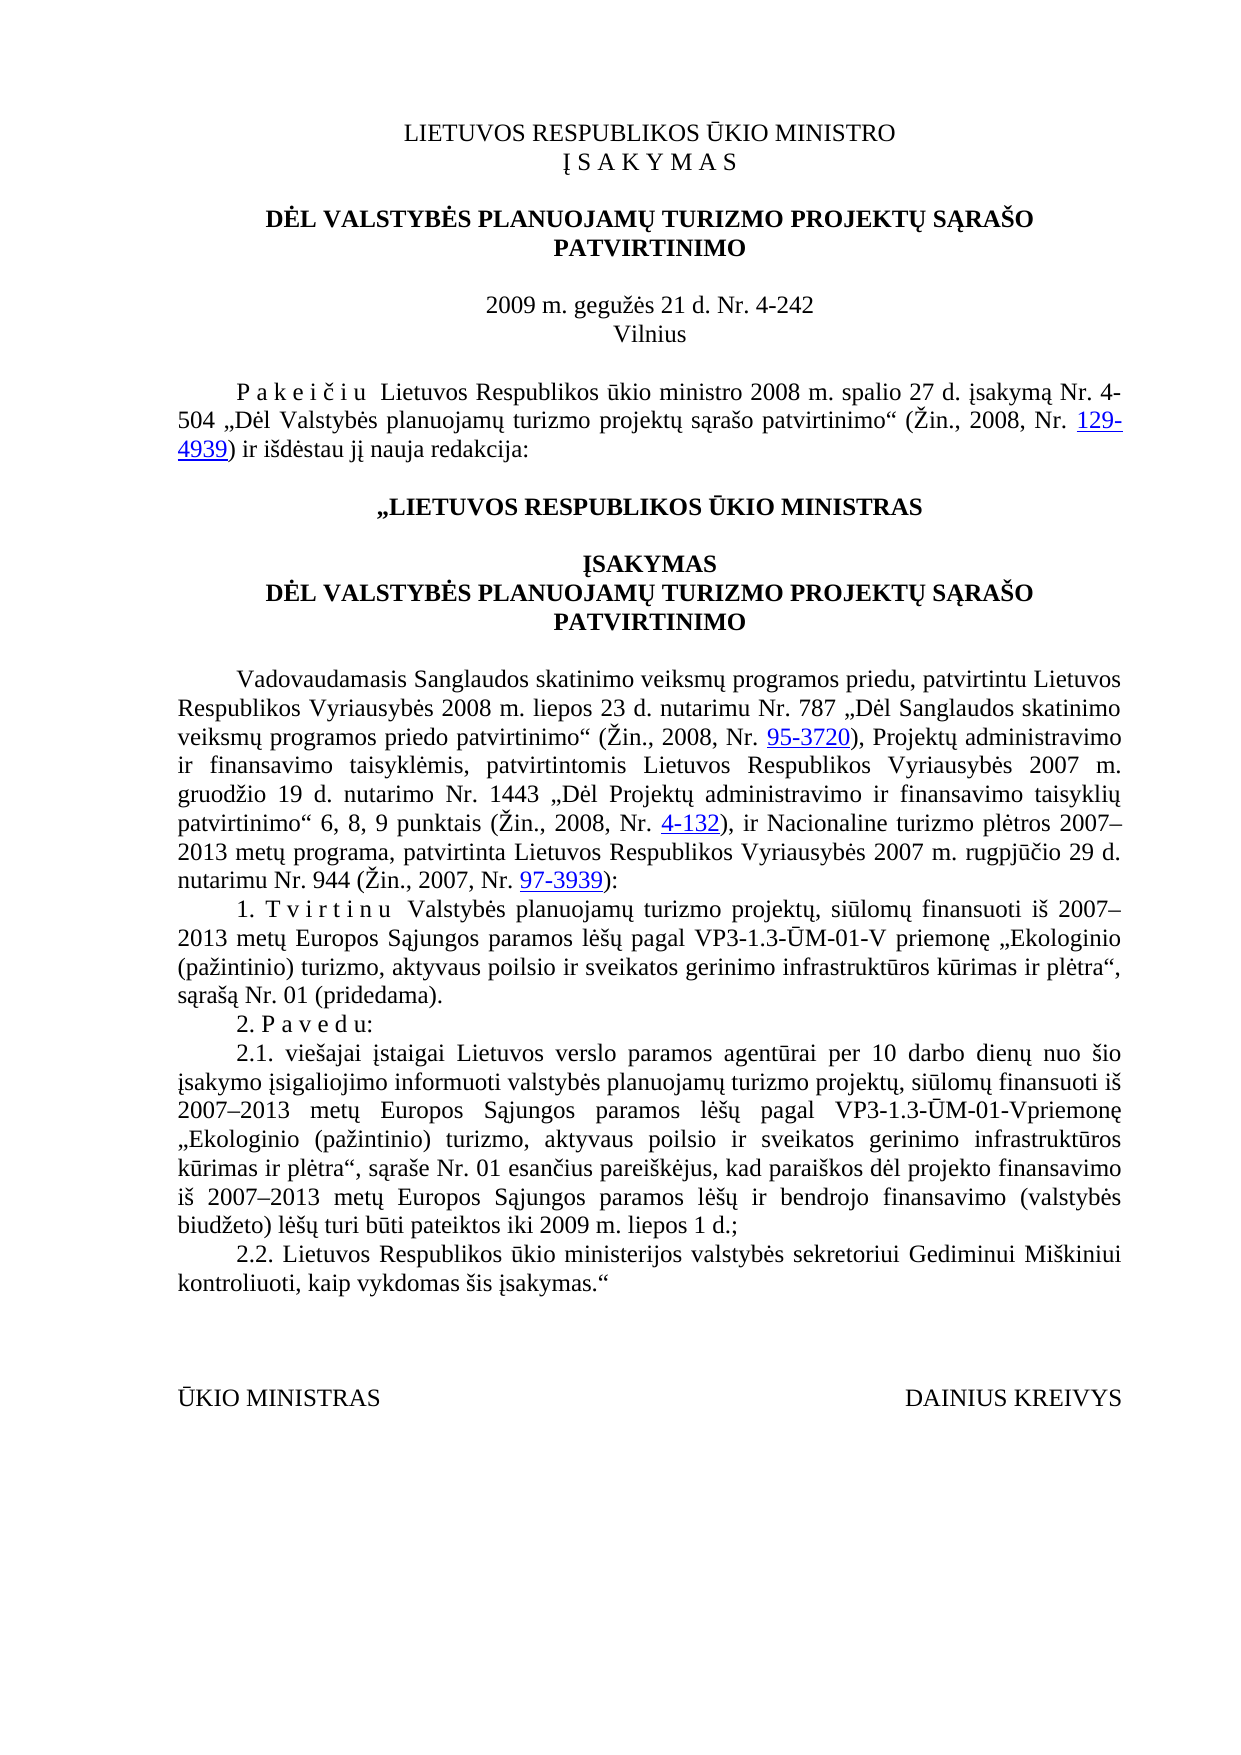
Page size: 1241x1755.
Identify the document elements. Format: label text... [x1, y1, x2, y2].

text 2009 m. gegužės 21 d. Nr. 4-242 [177, 291, 1122, 319]
text DĖL VALSTYBĖS PLANUOJAMŲ TURIZMO PROJEKTŲ SĄRAŠO PATVIRTINIMO [177, 578, 1122, 636]
text Vadovaudamasis Sanglaudos skatinimo veiksmų programos priedu, patvirtintu Lietuvos Respublikos Vyriausybės 2008 m. liepos 23 d. nutarimu Nr. 787 „Dėl Sanglaudos skatinimo veiksmų programos priedo patvirtinimo“ (Žin., 2008, Nr. 95-3720), Projektų administravimo ir finansavimo taisyklėmis, patvirtintomis Lietuvos Respublikos Vyriausybės 2007 m. gruodžio 19 d. nutarimo Nr. 1443 „Dėl Projektų administravimo ir finansavimo taisyklių patvirtinimo“ 6, 8, 9 punktais (Žin., 2008, Nr. 4-132), ir Nacionaline turizmo plėtros 2007–2013 metų programa, patvirtinta Lietuvos Respublikos Vyriausybės 2007 m. rugpjūčio 29 d. nutarimu Nr. 944 (Žin., 2007, Nr. 97-3939): [177, 664, 1122, 894]
text DĖL VALSTYBĖS PLANUOJAMŲ TURIZMO PROJEKTŲ SĄRAŠO PATVIRTINIMO [177, 204, 1122, 262]
text LIETUVOS RESPUBLIKOS ŪKIO MINISTRO [177, 118, 1122, 147]
text 1. Tvirtinu Valstybės planuojamų turizmo projektų, siūlomų finansuoti iš 2007–2013 metų Europos Sąjungos paramos lėšų pagal VP3-1.3-ŪM-01-V priemonę „Ekologinio (pažintinio) turizmo, aktyvaus poilsio ir sveikatos gerinimo infrastruktūros kūrimas ir plėtra“, sąrašą Nr. 01 (pridedama). [177, 894, 1122, 1009]
text ĮSAKYMAS [177, 147, 1122, 176]
text „LIETUVOS RESPUBLIKOS ŪKIO MINISTRAS [177, 492, 1122, 521]
text Vilnius [177, 319, 1122, 348]
text Pakeičiu Lietuvos Respublikos ūkio ministro 2008 m. spalio 27 d. įsakymą Nr. 4-504 „Dėl Valstybės planuojamų turizmo projektų sąrašo patvirtinimo“ (Žin., 2008, Nr. 129-4939) ir išdėstau jį nauja redakcija: [177, 377, 1122, 463]
text ĮSAKYMAS [177, 549, 1122, 578]
text 2.1. viešajai įstaigai Lietuvos verslo paramos agentūrai per 10 darbo dienų nuo šio įsakymo įsigaliojimo informuoti valstybės planuojamų turizmo projektų, siūlomų finansuoti iš 2007–2013 metų Europos Sąjungos paramos lėšų pagal VP3-1.3-ŪM-01-Vpriemonę „Ekologinio (pažintinio) turizmo, aktyvaus poilsio ir sveikatos gerinimo infrastruktūros kūrimas ir plėtra“, sąraše Nr. 01 esančius pareiškėjus, kad paraiškos dėl projekto finansavimo iš 2007–2013 metų Europos Sąjungos paramos lėšų ir bendrojo finansavimo (valstybės biudžeto) lėšų turi būti pateiktos iki 2009 m. liepos 1 d.; [177, 1038, 1122, 1239]
text ŪKIO MINISTRAS DAINIUS KREIVYS [177, 1383, 1122, 1412]
text 2. Pavedu: [177, 1009, 1122, 1038]
text 2.2. Lietuvos Respublikos ūkio ministerijos valstybės sekretoriui Gediminui Miškiniui kontroliuoti, kaip vykdomas šis įsakymas.“ [177, 1239, 1122, 1297]
